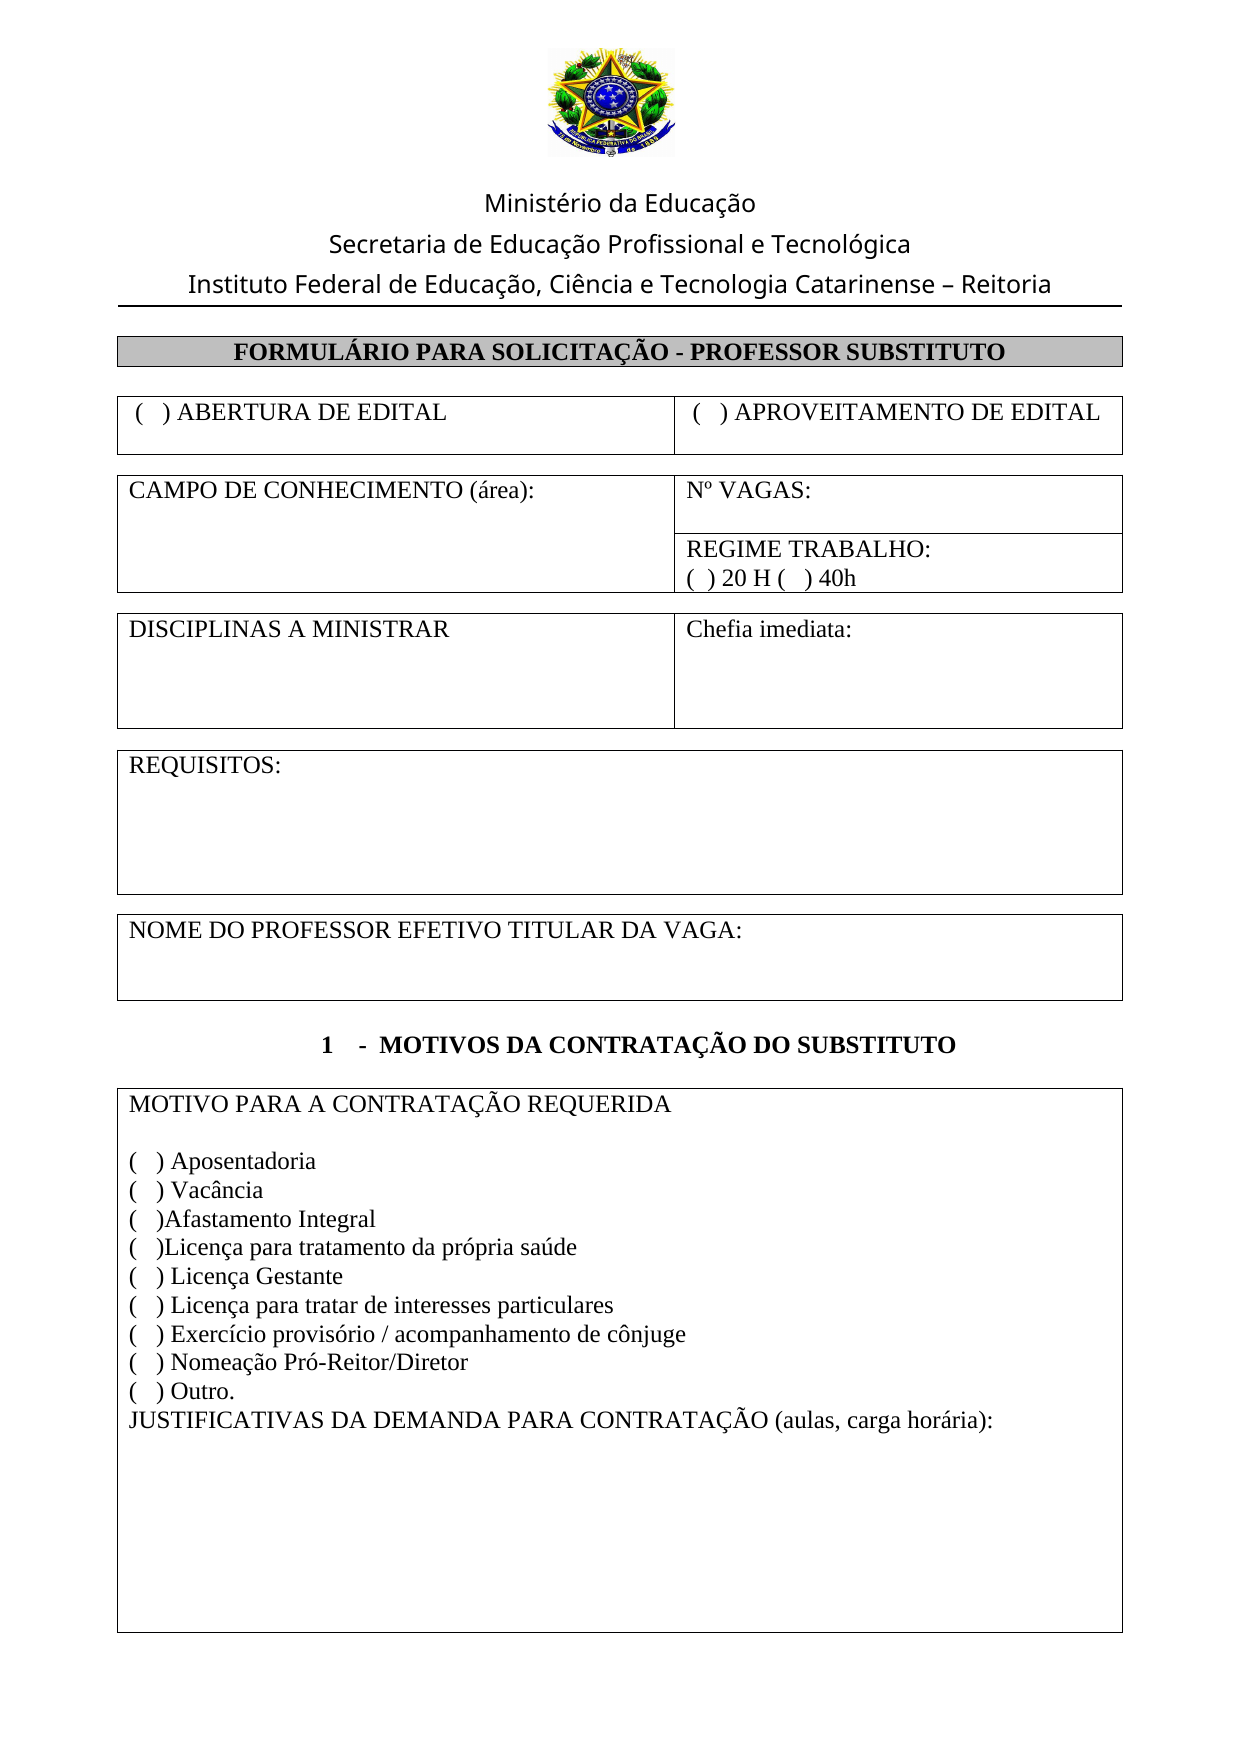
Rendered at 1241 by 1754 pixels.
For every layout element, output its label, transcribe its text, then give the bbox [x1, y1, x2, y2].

table_header MOTIVO PARA A CONTRATAÇÃO REQUERIDA ( ) Aposentadoria ( ) Vacância ( )Afastamento Integral ( )Licença para tratamento da própria saúde ( ) Licença Gestante ( ) Licença para tratar de interesses particulares ( ) Exercício provisório / acompanhamento de cônjuge ( ) Nomeação Pró-Reitor/Diretor ( ) Outro. JUSTIFICATIVAS DA DEMANDA PARA CONTRATAÇÃO (aulas, carga horária): [118, 1089, 1122, 1632]
table_header FORMULÁRIO PARA SOLICITAÇÃO - PROFESSOR SUBSTITUTO [118, 337, 1122, 366]
table_cell REGIME TRABALHO: ( ) 20 H ( ) 40h [675, 534, 1122, 592]
table_header NOME DO PROFESSOR EFETIVO TITULAR DA VAGA: [118, 915, 1122, 1000]
list - MOTIVOS DA CONTRATAÇÃO DO SUBSTITUTO [156, 1030, 1122, 1059]
table_header Nº VAGAS: [675, 476, 1122, 533]
table_header ( ) ABERTURA DE EDITAL [118, 397, 674, 454]
table_header ( ) APROVEITAMENTO DE EDITAL [675, 397, 1122, 454]
table_header CAMPO DE CONHECIMENTO (área): [118, 476, 674, 592]
table_header DISCIPLINAS A MINISTRAR [118, 614, 674, 728]
table_header REQUISITOS: [118, 751, 1122, 894]
table_header Chefia imediata: [675, 614, 1122, 728]
picture [547, 48, 676, 157]
